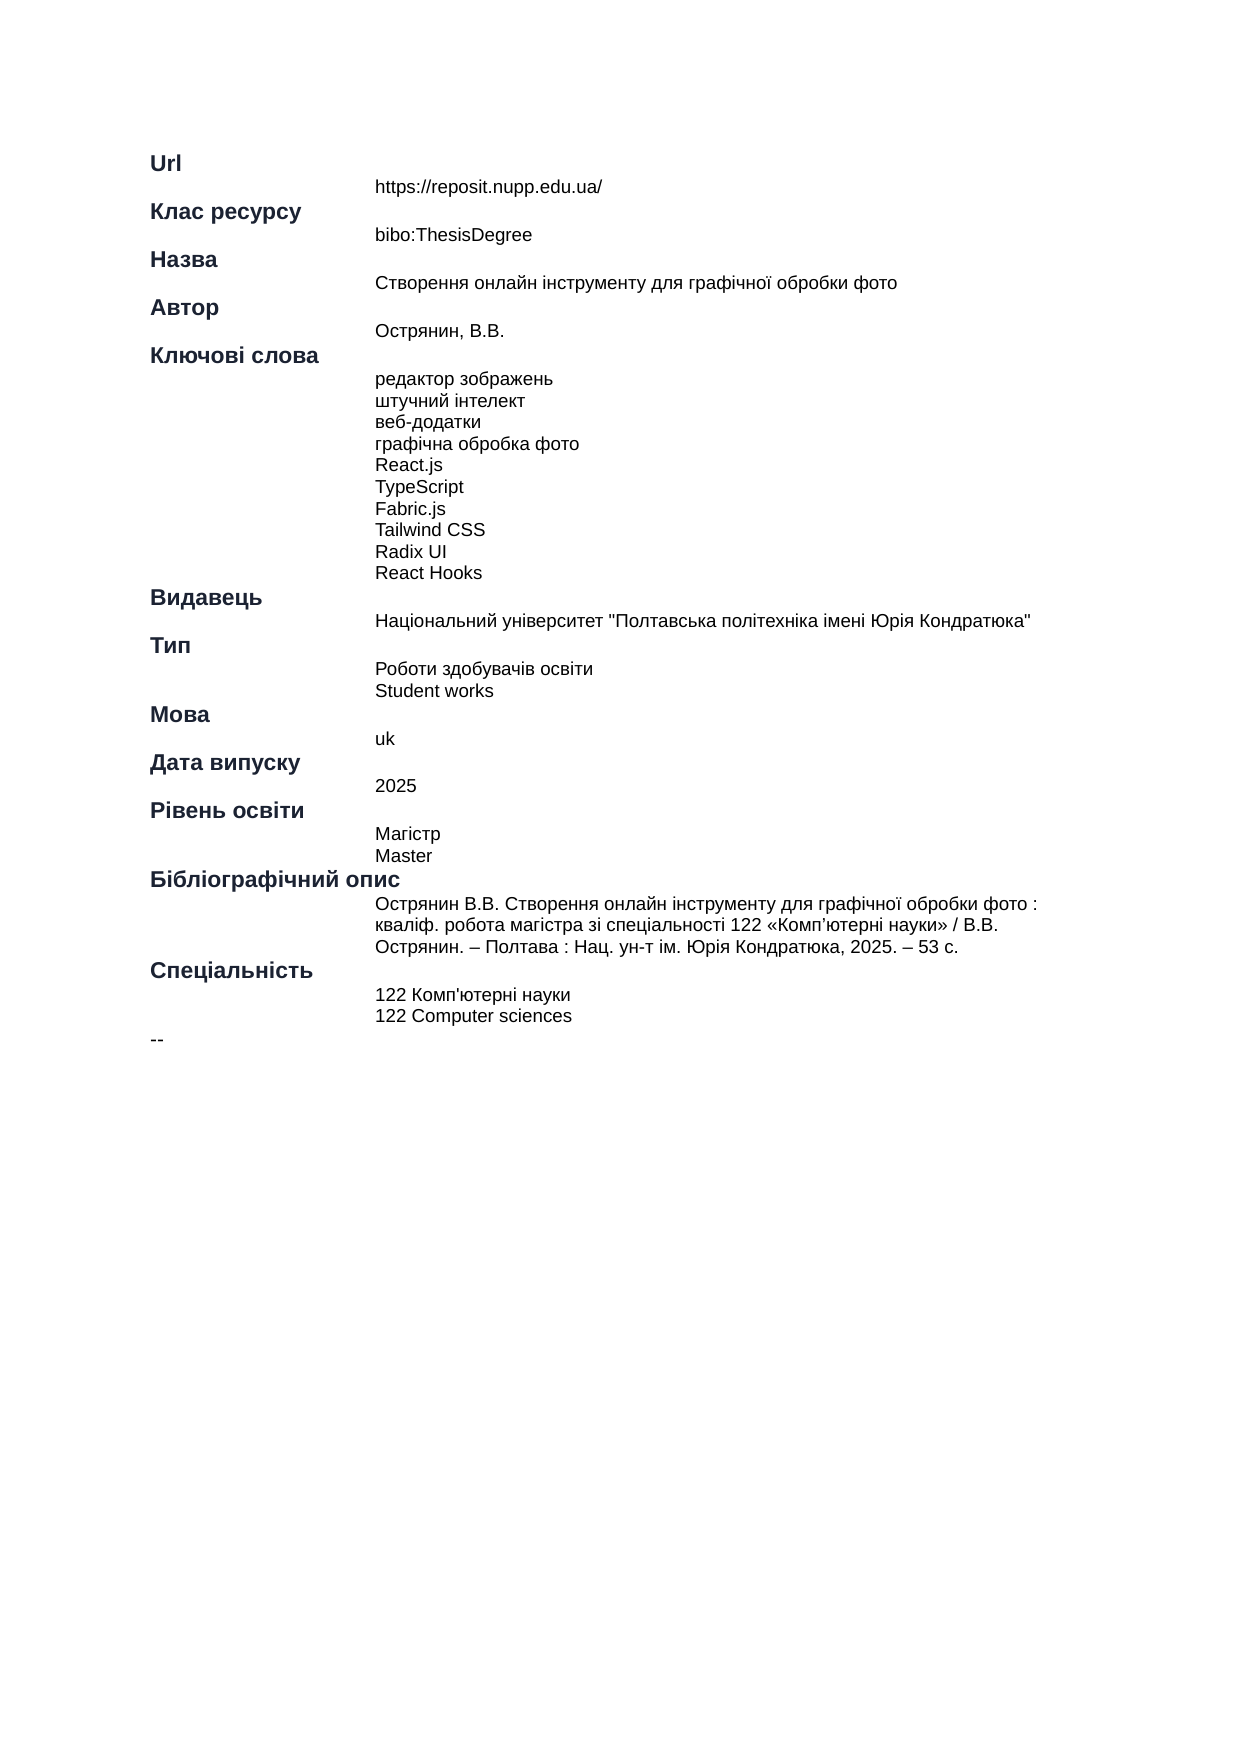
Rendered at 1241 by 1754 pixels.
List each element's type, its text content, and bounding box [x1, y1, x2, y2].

text Url [150, 150, 1090, 176]
text Дата випуску [150, 749, 1090, 775]
text TypeScript [375, 476, 1090, 497]
text uk [375, 727, 1090, 749]
text Tailwind CSS [375, 519, 1090, 541]
text -- [150, 1027, 1090, 1051]
text 122 Комп'ютерні науки [375, 984, 1090, 1005]
text 122 Computer sciences [375, 1005, 1090, 1027]
text графічна обробка фото [375, 433, 1090, 454]
text React Hooks [375, 562, 1090, 584]
text Student works [375, 679, 1090, 701]
text веб-додатки [375, 411, 1090, 433]
text Видавець [150, 584, 1090, 610]
text Рівень освіти [150, 797, 1090, 823]
text Бібліографічний опис [150, 866, 1090, 893]
text https://reposit.nupp.edu.ua/ [375, 176, 1090, 198]
text Національний університет "Полтавська політехніка імені Юрія Кондратюка" [375, 610, 1090, 632]
text Master [375, 845, 1090, 866]
text Radix UI [375, 541, 1090, 562]
text Острянин, В.В. [375, 320, 1090, 342]
text React.js [375, 454, 1090, 476]
text 2025 [375, 775, 1090, 797]
text Ключові слова [150, 342, 1090, 368]
text редактор зображень [375, 368, 1090, 389]
text штучний інтелект [375, 389, 1090, 411]
text Острянин В.В. Створення онлайн інструменту для графічної обробки фото : кваліф. робота магістра зі спеціальності 122 «Комп’ютерні науки» / В.В. Острянин. – Полтава : Нац. ун-т ім. Юрія Кондратюка, 2025. – 53 с. [375, 893, 1090, 957]
text Магістр [375, 823, 1090, 845]
text Мова [150, 701, 1090, 727]
text Назва [150, 246, 1090, 272]
text Автор [150, 294, 1090, 320]
text Fabric.js [375, 497, 1090, 519]
text Створення онлайн інструменту для графічної обробки фото [375, 272, 1090, 294]
text Тип [150, 632, 1090, 658]
text Спеціальність [150, 957, 1090, 984]
text Роботи здобувачів освіти [375, 658, 1090, 679]
text Клас ресурсу [150, 198, 1090, 224]
text bibo:ThesisDegree [375, 224, 1090, 246]
